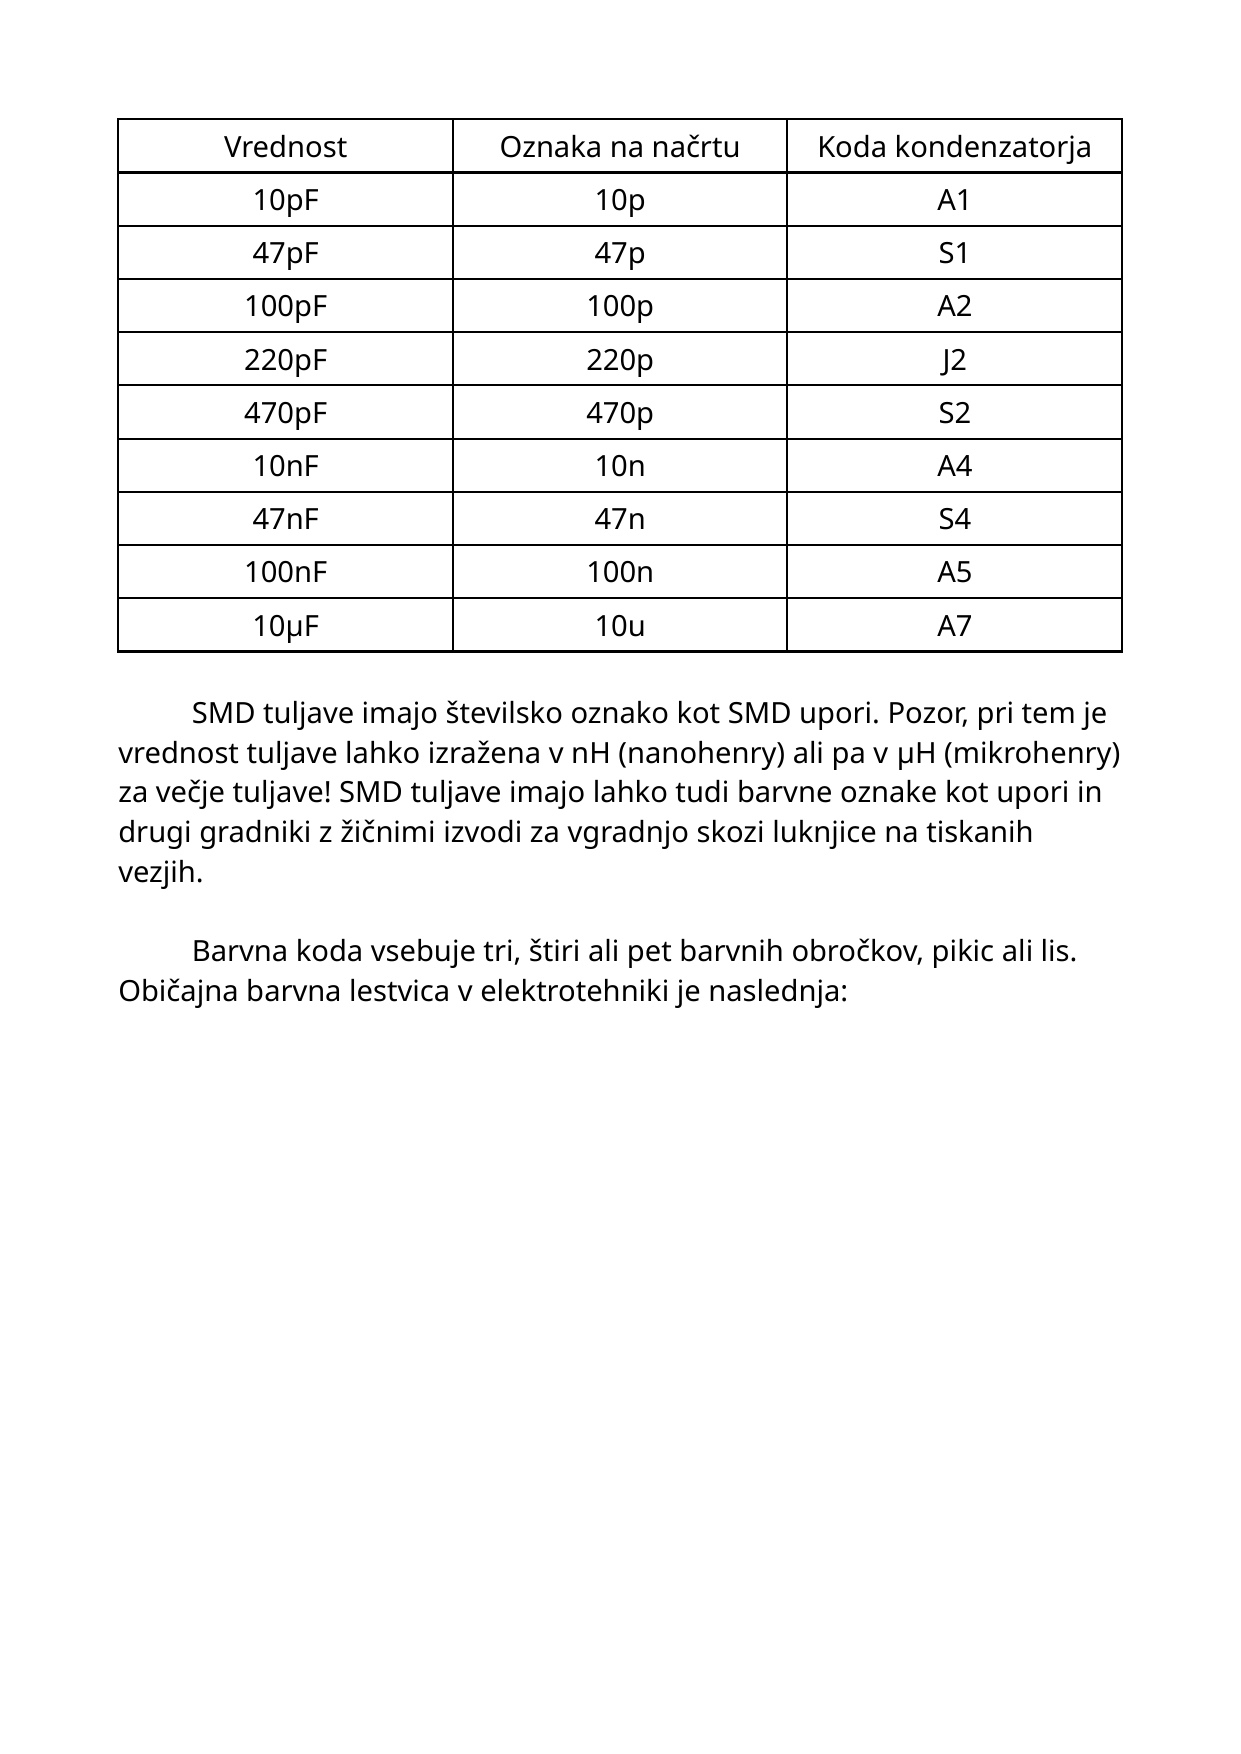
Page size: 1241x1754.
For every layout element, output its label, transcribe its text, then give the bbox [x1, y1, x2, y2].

table_cell 470p [454, 386, 786, 437]
table_cell A7 [788, 599, 1121, 650]
table_cell A2 [788, 280, 1121, 331]
table_cell 100pF [119, 280, 452, 331]
text SMD tuljave imajo številsko oznako kot SMD upori. Pozor, pri tem je vrednost tuljave lahko izražena v nH (nanohenry) ali pa v μH (mikrohenry) za večje tuljave! SMD tuljave imajo lahko tudi barvne oznake kot upori in drugi gradniki z žičnimi izvodi za vgradnjo skozi luknjice na tiskanih vezjih. [118, 692, 1122, 891]
table_cell 10pF [119, 174, 452, 224]
table_cell 220p [454, 333, 786, 384]
table_cell 220pF [119, 333, 452, 384]
text Barvna koda vsebuje tri, štiri ali pet barvnih obročkov, pikic ali lis. Običajna barvna lestvica v elektrotehniki je naslednja: [118, 930, 1122, 1010]
table_cell 47p [454, 227, 786, 278]
table_cell 100n [454, 546, 786, 597]
table_cell 10μF [119, 599, 452, 650]
table_cell 47nF [119, 493, 452, 544]
table_cell 100nF [119, 546, 452, 597]
table_cell 10u [454, 599, 786, 650]
table_cell J2 [788, 333, 1121, 384]
table_cell 10nF [119, 440, 452, 491]
table_cell A1 [788, 174, 1121, 224]
table_header Oznaka na načrtu [454, 120, 786, 171]
table_cell 100p [454, 280, 786, 331]
table_cell A5 [788, 546, 1121, 597]
table_header Vrednost [119, 120, 452, 171]
table_cell S2 [788, 386, 1121, 437]
table_cell 47n [454, 493, 786, 544]
table_cell S1 [788, 227, 1121, 278]
table_cell A4 [788, 440, 1121, 491]
table_cell 47pF [119, 227, 452, 278]
table_header Koda kondenzatorja [788, 120, 1121, 171]
table_cell S4 [788, 493, 1121, 544]
table_cell 470pF [119, 386, 452, 437]
table_cell 10n [454, 440, 786, 491]
table_cell 10p [454, 174, 786, 224]
